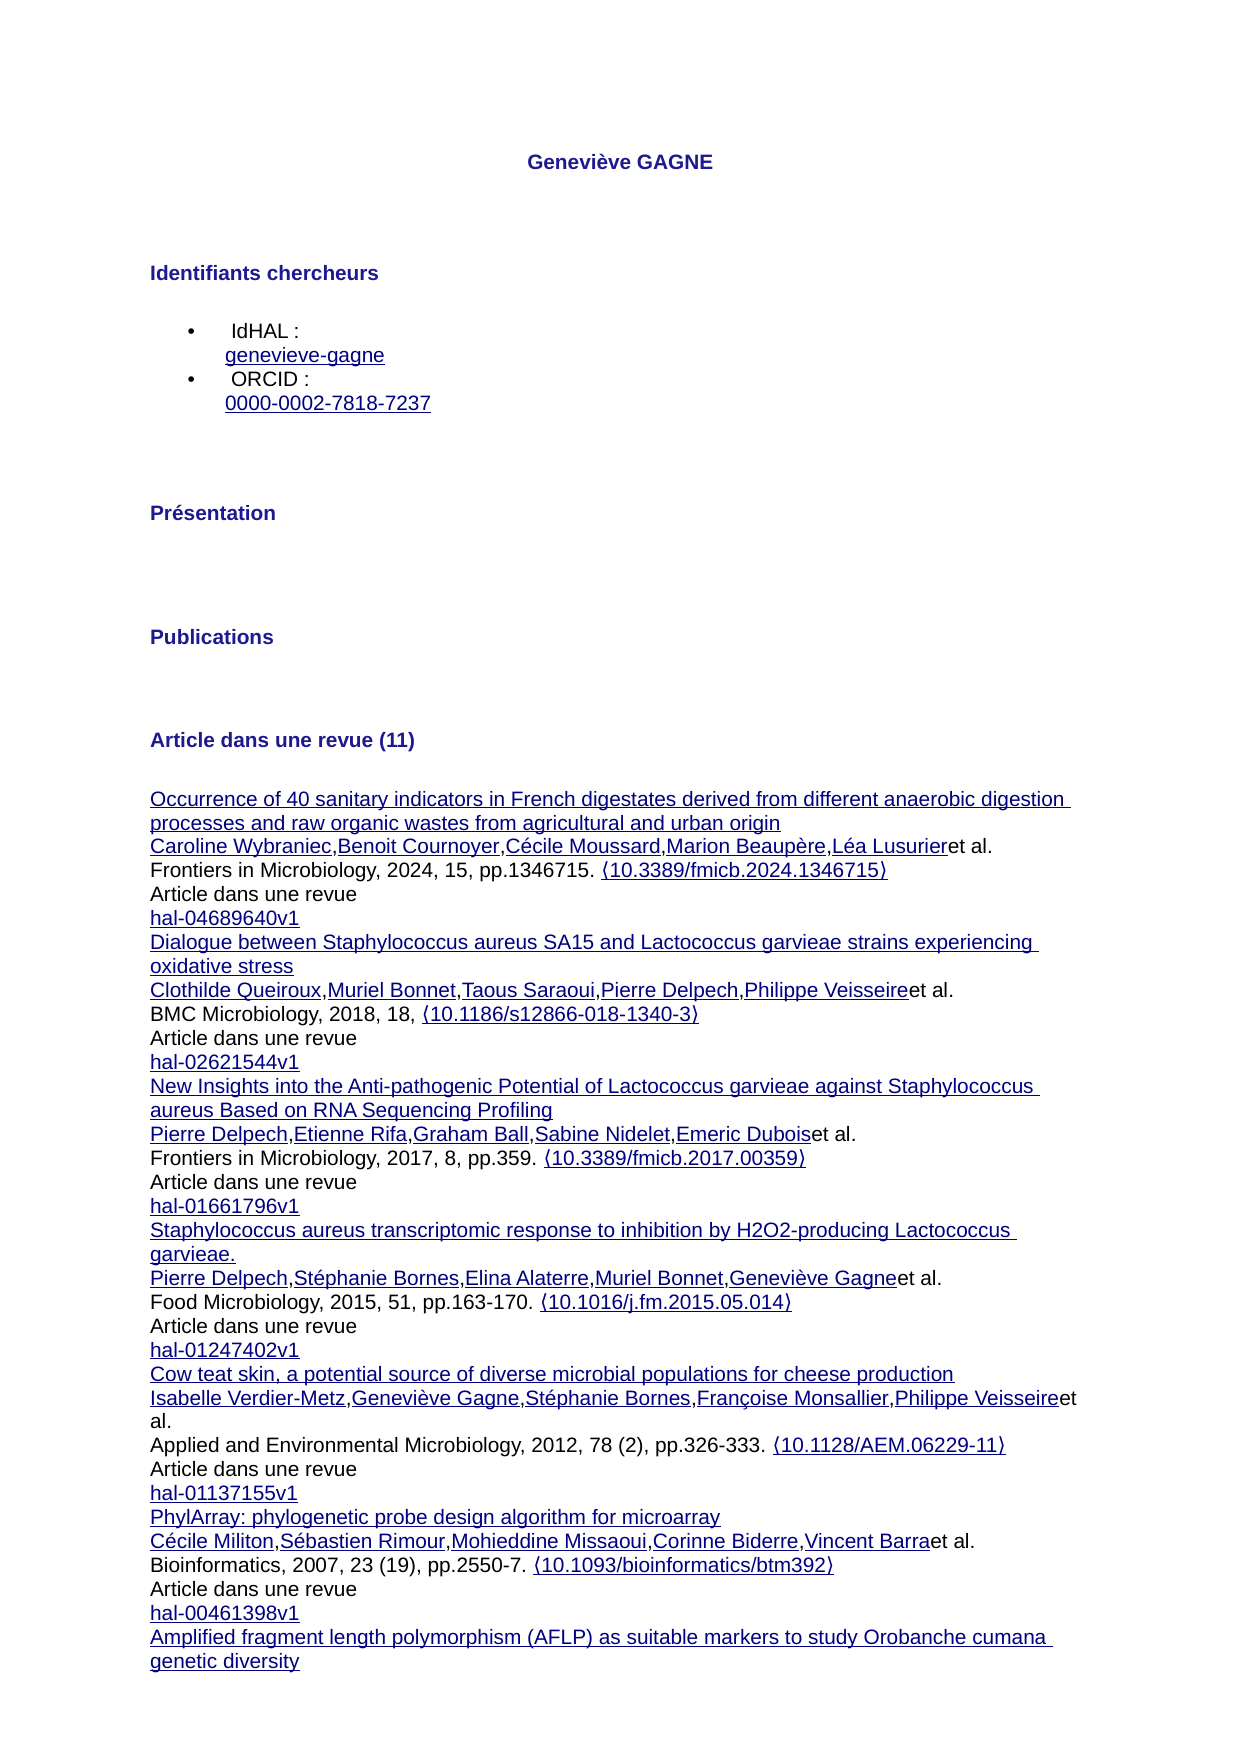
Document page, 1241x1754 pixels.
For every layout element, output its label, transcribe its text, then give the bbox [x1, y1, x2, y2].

list IdHAL : [187, 319, 1090, 343]
table_cell Dialogue between Staphylococcus aureus SA15 and Lactococcus garvieae strains experiencing oxidative stress Clothilde Queiroux,Muriel Bonnet,Taous Saraoui,Pierre Delpech,Philippe Veisseireet al. BMC Microbiology, 2018, 18, ⟨10.1186/s12866-018-1340-3⟩ Article dans une revue hal-02621544v1 [150, 930, 1090, 1074]
table_cell Amplified fragment length polymorphism (AFLP) as suitable markers to study Orobanche cumana genetic diversity [150, 1625, 1090, 1673]
subtitle Article dans une revue (11) [150, 728, 1090, 752]
table_cell Staphylococcus aureus transcriptomic response to inhibition by H2O2-producing Lactococcus garvieae. Pierre Delpech,Stéphanie Bornes,Elina Alaterre,Muriel Bonnet,Geneviève Gagneet al. Food Microbiology, 2015, 51, pp.163-170. ⟨10.1016/j.fm.2015.05.014⟩ Article dans une revue hal-01247402v1 [150, 1218, 1090, 1361]
table_cell New Insights into the Anti-pathogenic Potential of Lactococcus garvieae against Staphylococcus aureus Based on RNA Sequencing Profiling Pierre Delpech,Etienne Rifa,Graham Ball,Sabine Nidelet,Emeric Duboiset al. Frontiers in Microbiology, 2017, 8, pp.359. ⟨10.3389/fmicb.2017.00359⟩ Article dans une revue hal-01661796v1 [150, 1074, 1090, 1218]
subtitle Publications [150, 625, 1090, 649]
subtitle Identifiants chercheurs [150, 260, 1090, 284]
table_header Occurrence of 40 sanitary indicators in French digestates derived from different anaerobic digestion processes and raw organic wastes from agricultural and urban origin Caroline Wybraniec,Benoit Cournoyer,Cécile Moussard,Marion Beaupère,Léa Lusurieret al. Frontiers in Microbiology, 2024, 15, pp.1346715. ⟨10.3389/fmicb.2024.1346715⟩ Article dans une revue hal-04689640v1 [150, 786, 1090, 930]
subtitle Geneviève GAGNE [150, 150, 1090, 174]
table_cell Cow teat skin, a potential source of diverse microbial populations for cheese production Isabelle Verdier-Metz,Geneviève Gagne,Stéphanie Bornes,Françoise Monsallier,Philippe Veisseireet al. Applied and Environmental Microbiology, 2012, 78 (2), pp.326-333. ⟨10.1128/AEM.06229-11⟩ Article dans une revue hal-01137155v1 [150, 1361, 1090, 1505]
list 0000-0002-7818-7237 [187, 391, 1090, 414]
table_cell PhylArray: phylogenetic probe design algorithm for microarray Cécile Militon,Sébastien Rimour,Mohieddine Missaoui,Corinne Biderre,Vincent Barraet al. Bioinformatics, 2007, 23 (19), pp.2550-7. ⟨10.1093/bioinformatics/btm392⟩ Article dans une revue hal-00461398v1 [150, 1505, 1090, 1625]
list ORCID : [187, 367, 1090, 391]
subtitle Présentation [150, 501, 1090, 525]
list genevieve-gagne [187, 343, 1090, 367]
